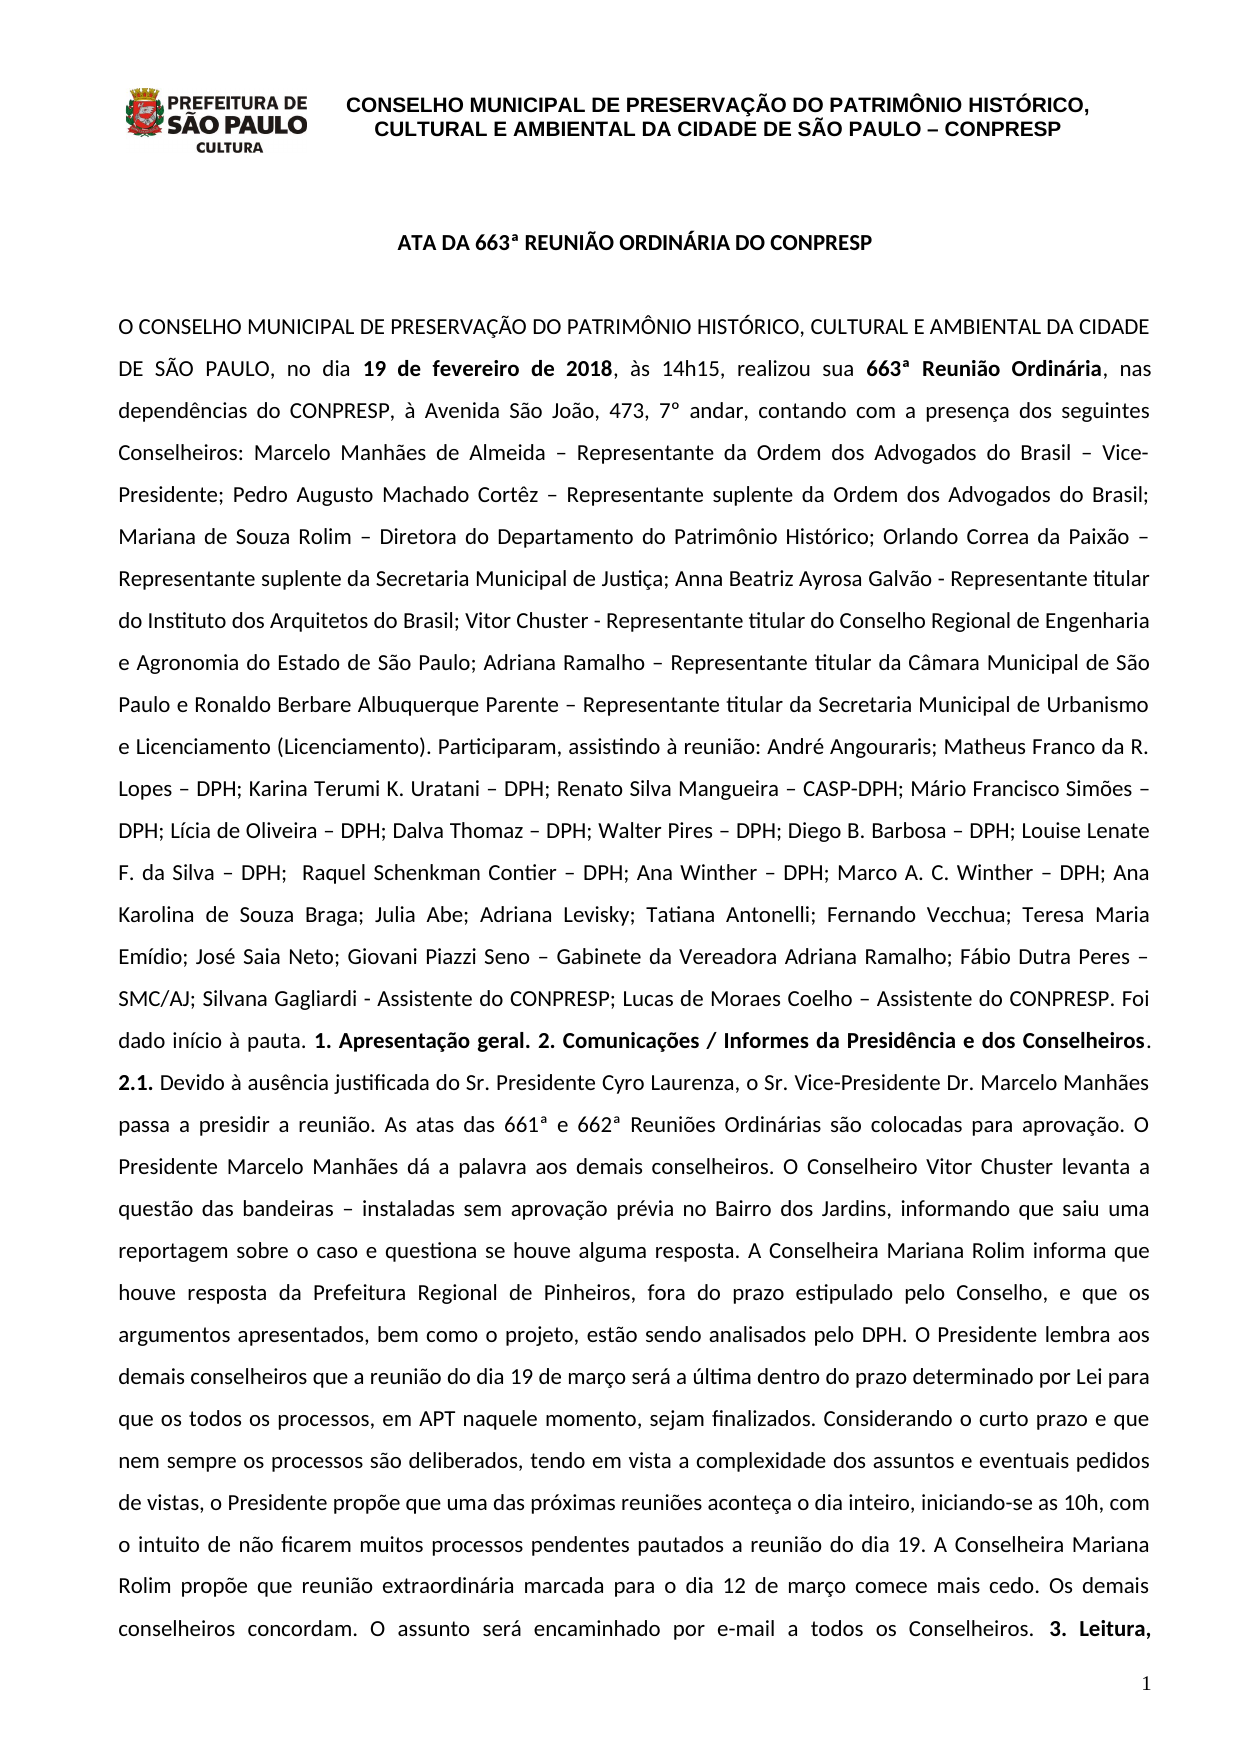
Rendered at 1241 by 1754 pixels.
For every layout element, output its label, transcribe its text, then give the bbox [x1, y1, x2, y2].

text O CONSELHO MUNICIPAL DE PRESERVAÇÃO DO PATRIMÔNIO HISTÓRICO, CULTURAL E AMBIENTAL DA CIDADE DE SÃO PAULO, no dia 19 de fevereiro de 2018, às 14h15, realizou sua 663ª Reunião Ordinária, nas dependências do CONPRESP, à Avenida São João, 473, 7º andar, contando com a presença dos seguintes Conselheiros: Marcelo Manhães de Almeida – Representante da Ordem dos Advogados do Brasil – Vice-Presidente; Pedro Augusto Machado Cortêz – Representante suplente da Ordem dos Advogados do Brasil; Mariana de Souza Rolim – Diretora do Departamento do Patrimônio Histórico; Orlando Correa da Paixão – Representante suplente da Secretaria Municipal de Justiça; Anna Beatriz Ayrosa Galvão - Representante titular do Instituto dos Arquitetos do Brasil; Vitor Chuster - Representante titular do Conselho Regional de Engenharia e Agronomia do Estado de São Paulo; Adriana Ramalho – Representante titular da Câmara Municipal de São Paulo e Ronaldo Berbare Albuquerque Parente – Representante titular da Secretaria Municipal de Urbanismo e Licenciamento (Licenciamento). Participaram, assistindo à reunião: André Angouraris; Matheus Franco da R. Lopes – DPH; Karina Terumi K. Uratani – DPH; Renato Silva Mangueira – CASP-DPH; Mário Francisco Simões – DPH; Lícia de Oliveira – DPH; Dalva Thomaz – DPH; Walter Pires – DPH; Diego B. Barbosa – DPH; Louise Lenate F. da Silva – DPH; Raquel Schenkman Contier – DPH; Ana Winther – DPH; Marco A. C. Winther – DPH; Ana Karolina de Souza Braga; Julia Abe; Adriana Levisky; Tatiana Antonelli; Fernando Vecchua; Teresa Maria Emídio; José Saia Neto; Giovani Piazzi Seno – Gabinete da Vereadora Adriana Ramalho; Fábio Dutra Peres – SMC/AJ; Silvana Gagliardi - Assistente do CONPRESP; Lucas de Moraes Coelho – Assistente do CONPRESP. Foi dado início à pauta. 1. Apresentação geral. 2. Comunicações / Informes da Presidência e dos Conselheiros. 2.1. Devido à ausência justificada do Sr. Presidente Cyro Laurenza, o Sr. Vice-Presidente Dr. Marcelo Manhães passa a presidir a reunião. As atas das 661ª e 662ª Reuniões Ordinárias são colocadas para aprovação. O Presidente Marcelo Manhães dá a palavra aos demais conselheiros. O Conselheiro Vitor Chuster levanta a questão das bandeiras – instaladas sem aprovação prévia no Bairro dos Jardins, informando que saiu uma reportagem sobre o caso e questiona se houve alguma resposta. A Conselheira Mariana Rolim informa que houve resposta da Prefeitura Regional de Pinheiros, fora do prazo estipulado pelo Conselho, e que os argumentos apresentados, bem como o projeto, estão sendo analisados pelo DPH. O Presidente lembra aos demais conselheiros que a reunião do dia 19 de março será a última dentro do prazo determinado por Lei para que os todos os processos, em APT naquele momento, sejam finalizados. Considerando o curto prazo e que nem sempre os processos são deliberados, tendo em vista a complexidade dos assuntos e eventuais pedidos de vistas, o Presidente propõe que uma das próximas reuniões aconteça o dia inteiro, iniciando-se as 10h, com o intuito de não ficarem muitos processos pendentes pautados a reunião do dia 19. A Conselheira Mariana Rolim propõe que reunião extraordinária marcada para o dia 12 de março comece mais cedo. Os demais conselheiros concordam. O assunto será encaminhado por e-mail a todos os Conselheiros. 3. Leitura, [118, 312, 1152, 1642]
text ATA DA 663ª REUNIÃO ORDINÁRIA DO CONPRESP [118, 228, 1152, 256]
